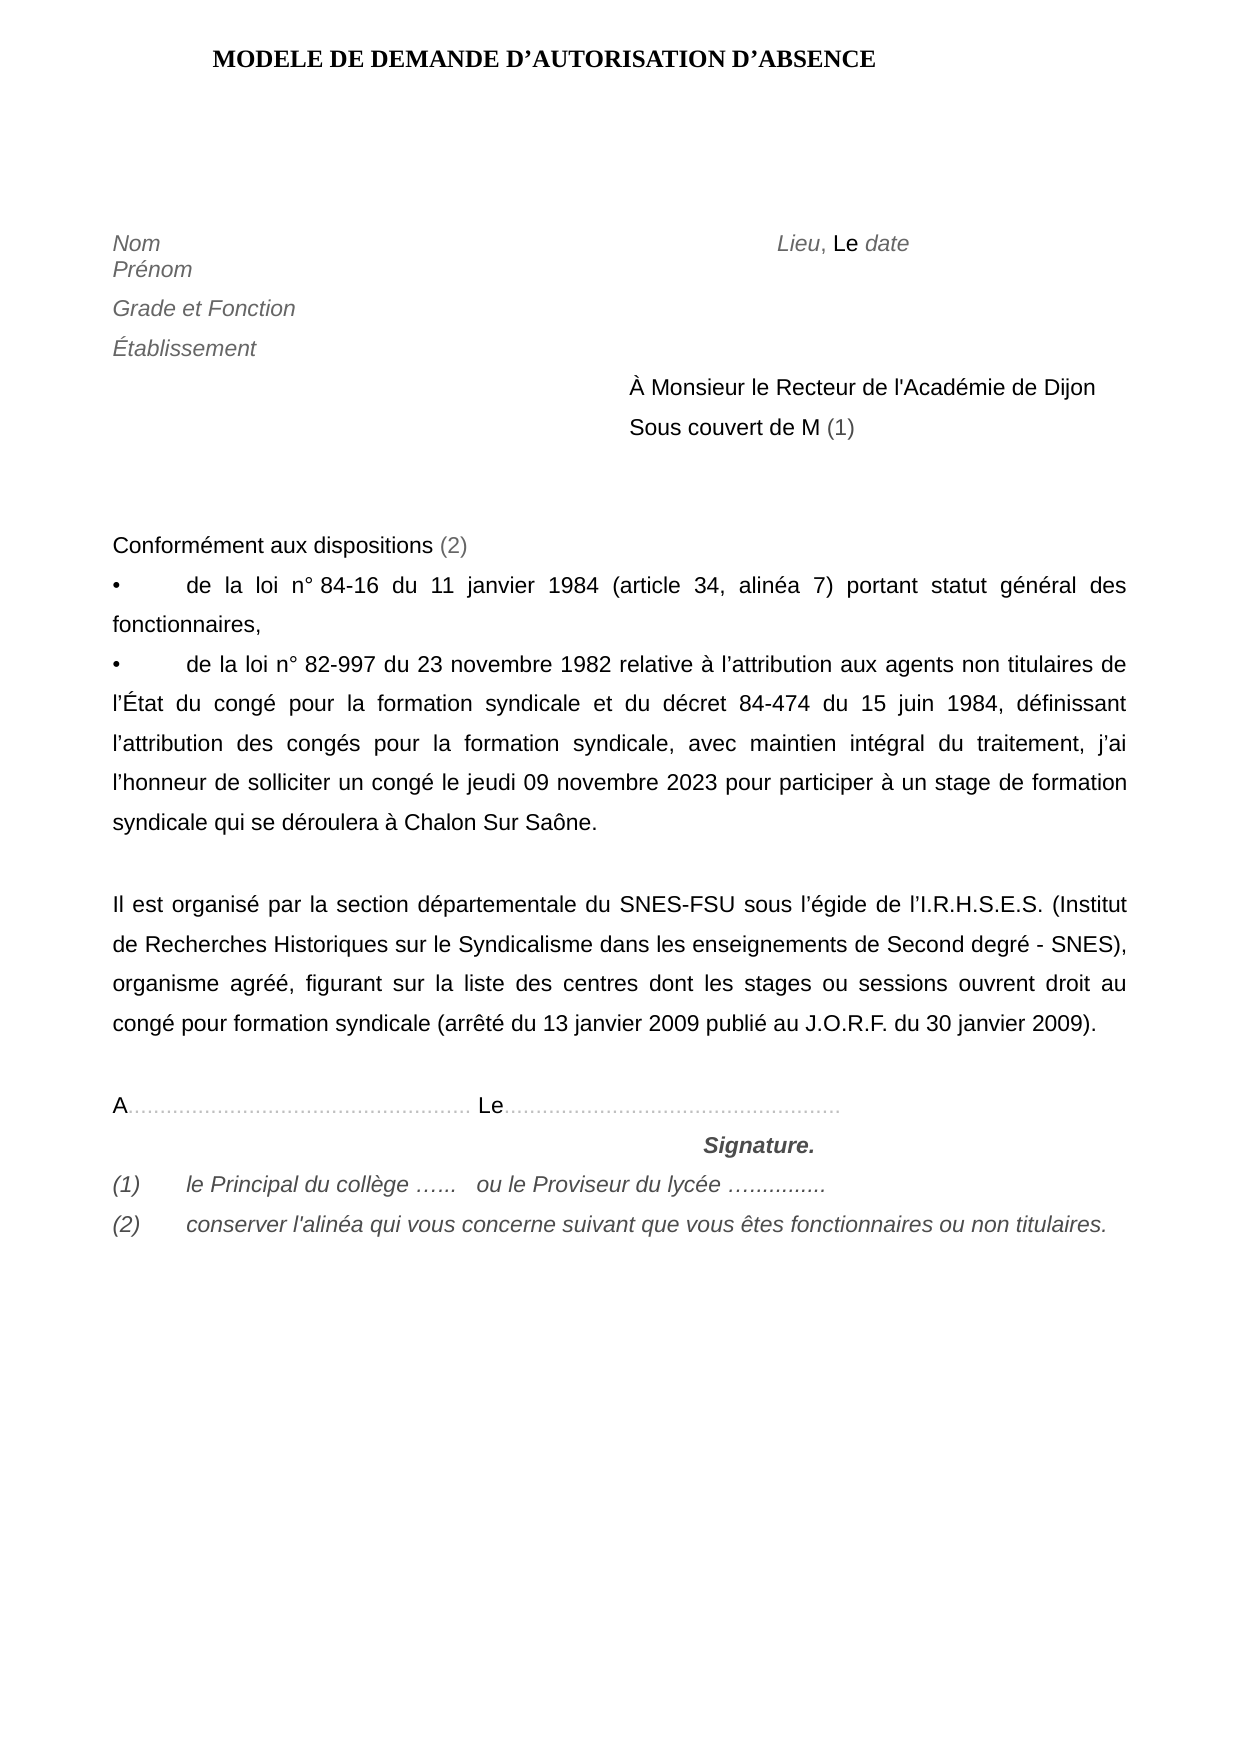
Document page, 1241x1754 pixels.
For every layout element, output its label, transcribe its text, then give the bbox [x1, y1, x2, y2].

list le Principal du collège …... ou le Proviseur du lycée …............ [112, 1171, 1128, 1197]
text Conformément aux dispositions (2) [112, 532, 1128, 558]
list conserver l'alinéa qui vous concerne suivant que vous êtes fonctionnaires ou non titulaires. [112, 1211, 1128, 1237]
list de la loi n° 84-16 du 11 janvier 1984 (article 34, alinéa 7) portant statut général des fonctionnaires, [112, 572, 1128, 637]
list de la loi n° 82-997 du 23 novembre 1982 relative à l’attribution aux agents non titulaires de l’État du congé pour la formation syndicale et du décret 84-474 du 15 juin 1984, définissant l’attribution des congés pour la formation syndicale, avec maintien intégral du traitement, j’ai l’honneur de solliciter un congé le jeudi 09 novembre 2023 pour participer à un stage de formation syndicale qui se déroulera à Chalon Sur Saône. [112, 651, 1128, 835]
text Sous couvert de M (1) [112, 414, 1128, 440]
text A...................................................... Le..................................................... [112, 1092, 1128, 1118]
text Grade et Fonction [112, 295, 1128, 322]
text À Monsieur le Recteur de l'Académie de Dijon [112, 374, 1128, 401]
text Signature. [112, 1132, 1128, 1158]
text Nom Lieu, Le date Prénom [112, 230, 1128, 283]
text MODELE DE DEMANDE D’AUTORISATION D’ABSENCE [212, 44, 877, 72]
text Il est organisé par la section départementale du SNES-FSU sous l’égide de l’I.R.H.S.E.S. (Institut de Recherches Historiques sur le Syndicalisme dans les enseignements de Second degré - SNES), organisme agréé, figurant sur la liste des centres dont les stages ou sessions ouvrent droit au congé pour formation syndicale (arrêté du 13 janvier 2009 publié au J.O.R.F. du 30 janvier 2009). [112, 891, 1128, 1036]
text Établissement [112, 335, 1128, 361]
